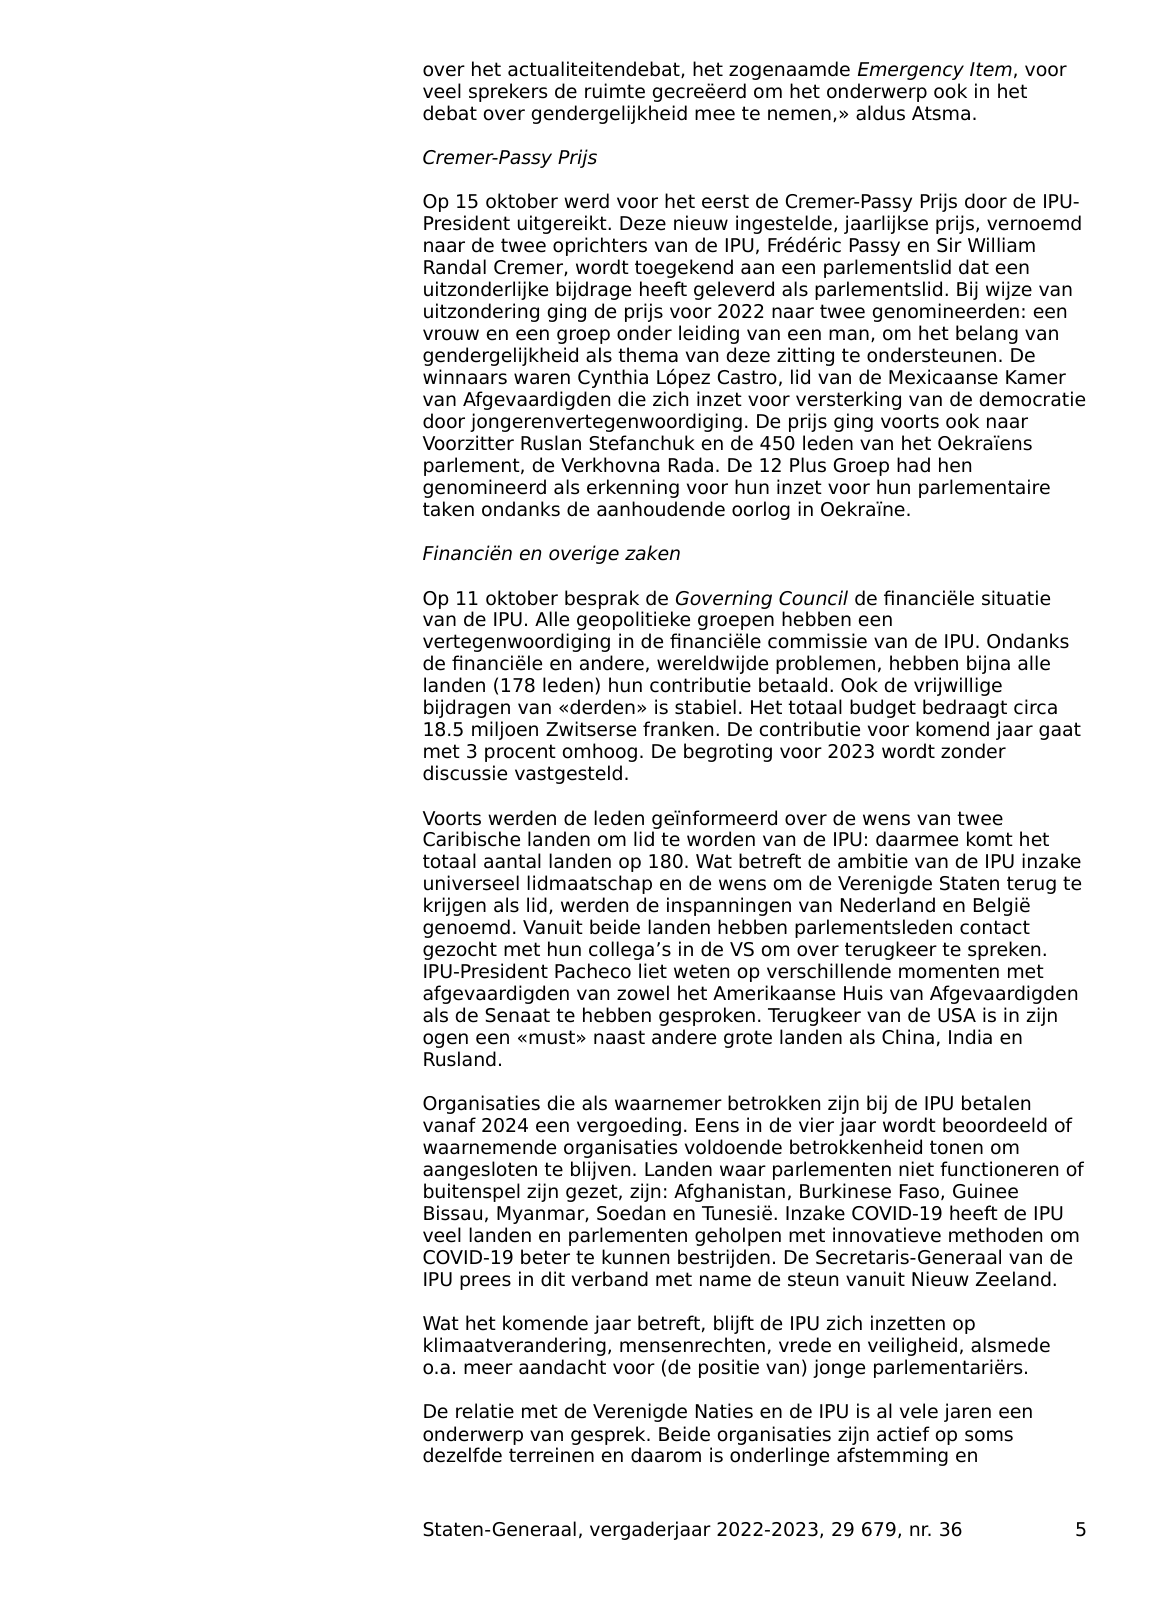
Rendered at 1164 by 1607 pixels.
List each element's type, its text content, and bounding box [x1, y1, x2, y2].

text Op 15 oktober werd voor het eerst de Cremer-Passy Prijs door de IPU-President uitgereikt. Deze nieuw ingestelde, jaarlijkse prijs, vernoemd naar de twee oprichters van de IPU, Frédéric Passy en Sir William Randal Cremer, wordt toegekend aan een parlementslid dat een uitzonderlijke bijdrage heeft geleverd als parlementslid. Bij wijze van uitzondering ging de prijs voor 2022 naar twee genomineerden: een vrouw en een groep onder leiding van een man, om het belang van gendergelijkheid als thema van deze zitting te ondersteunen. De winnaars waren Cynthia López Castro, lid van de Mexicaanse Kamer van Afgevaardigden die zich inzet voor versterking van de democratie door jongerenvertegenwoordiging. De prijs ging voorts ook naar Voorzitter Ruslan Stefanchuk en de 450 leden van het Oekraïens parlement, de Verkhovna Rada. De 12 Plus Groep had hen genomineerd als erkenning voor hun inzet voor hun parlementaire taken ondanks de aanhoudende oorlog in Oekraïne. [422, 191, 1087, 521]
text Organisaties die als waarnemer betrokken zijn bij de IPU betalen vanaf 2024 een vergoeding. Eens in de vier jaar wordt beoordeeld of waarnemende organisaties voldoende betrokkenheid tonen om aangesloten te blijven. Landen waar parlementen niet functioneren of buitenspel zijn gezet, zijn: Afghanistan, Burkinese Faso, Guinee Bissau, Myanmar, Soedan en Tunesië. Inzake COVID-19 heeft de IPU veel landen en parlementen geholpen met innovatieve methoden om COVID-19 beter te kunnen bestrijden. De Secretaris-Generaal van de IPU prees in dit verband met name de steun vanuit Nieuw Zeeland. [422, 1093, 1087, 1291]
text Op 11 oktober besprak de Governing Council de financiële situatie van de IPU. Alle geopolitieke groepen hebben een vertegenwoordiging in de financiële commissie van de IPU. Ondanks de financiële en andere, wereldwijde problemen, hebben bijna alle landen (178 leden) hun contributie betaald. Ook de vrijwillige bijdragen van «derden» is stabiel. Het totaal budget bedraagt circa 18.5 miljoen Zwitserse franken. De contributie voor komend jaar gaat met 3 procent omhoog. De begroting voor 2023 wordt zonder discussie vastgesteld. [422, 587, 1087, 785]
text De relatie met de Verenigde Naties en de IPU is al vele jaren een onderwerp van gesprek. Beide organisaties zijn actief op soms dezelfde terreinen en daarom is onderlinge afstemming en [422, 1401, 1087, 1467]
subtitle Financiën en overige zaken [422, 543, 1087, 565]
text Wat het komende jaar betreft, blijft de IPU zich inzetten op klimaatverandering, mensenrechten, vrede en veiligheid, alsmede o.a. meer aandacht voor (de positie van) jonge parlementariërs. [422, 1313, 1087, 1379]
text Voorts werden de leden geïnformeerd over de wens van twee Caribische landen om lid te worden van de IPU: daarmee komt het totaal aantal landen op 180. Wat betreft de ambitie van de IPU inzake universeel lidmaatschap en de wens om de Verenigde Staten terug te krijgen als lid, werden de inspanningen van Nederland en België genoemd. Vanuit beide landen hebben parlementsleden contact gezocht met hun collega’s in de VS om over terugkeer te spreken. IPU-President Pacheco liet weten op verschillende momenten met afgevaardigden van zowel het Amerikaanse Huis van Afgevaardigden als de Senaat te hebben gesproken. Terugkeer van de USA is in zijn ogen een «must» naast andere grote landen als China, India en Rusland. [422, 807, 1087, 1071]
subtitle Cremer-Passy Prijs [422, 147, 1087, 169]
text over het actualiteitendebat, het zogenaamde Emergency Item, voor veel sprekers de ruimte gecreëerd om het onderwerp ook in het debat over gendergelijkheid mee te nemen,» aldus Atsma. [422, 59, 1087, 125]
